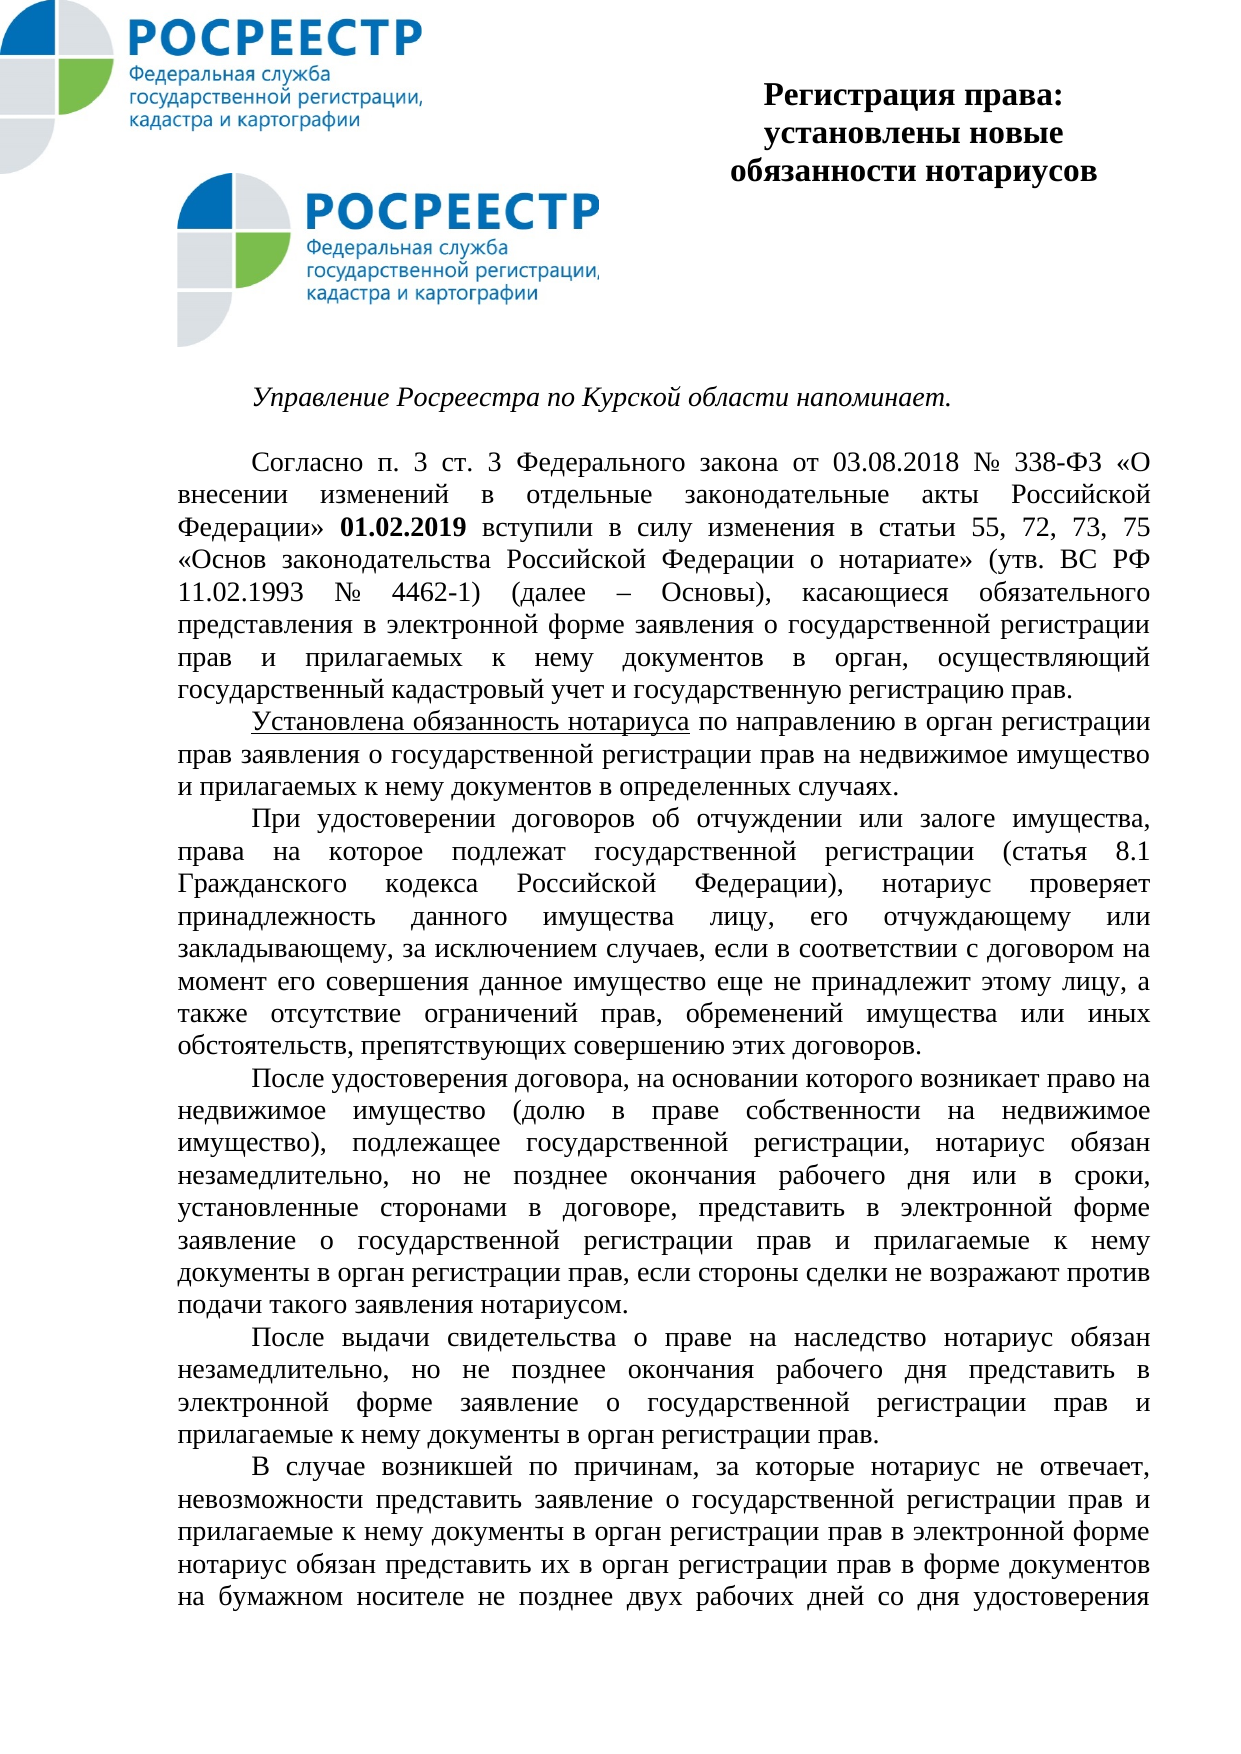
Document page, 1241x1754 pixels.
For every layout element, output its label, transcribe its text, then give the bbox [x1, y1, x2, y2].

text При удостоверении договоров об отчуждении или залоге имущества, права на которое подлежат государственной регистрации (статья 8.1 Гражданского кодекса Российской Федерации), нотариус проверяет принадлежность данного имущества лицу, его отчуждающему или закладывающему, за исключением случаев, если в соответствии с договором на момент его совершения данное имущество еще не принадлежит этому лицу, а также отсутствие ограничений прав, обременений имущества или иных обстоятельств, препятствующих совершению этих договоров. [177, 802, 1152, 1061]
text После удостоверения договора, на основании которого возникает право на недвижимое имущество (долю в праве собственности на недвижимое имущество), подлежащее государственной регистрации, нотариус обязан незамедлительно, но не позднее окончания рабочего дня или в сроки, установленные сторонами в договоре, представить в электронной форме заявление о государственной регистрации прав и прилагаемые к нему документы в орган регистрации прав, если стороны сделки не возражают против подачи такого заявления нотариусом. [177, 1061, 1152, 1320]
text Управление Росреестра по Курской области напоминает. [177, 380, 1152, 413]
table_header [422, 74, 664, 347]
text В случае возникшей по причинам, за которые нотариус не отвечает, невозможности представить заявление о государственной регистрации прав и прилагаемые к нему документы в орган регистрации прав в электронной форме нотариус обязан представить их в орган регистрации прав в форме документов на бумажном носителе не позднее двух рабочих дней со дня удостоверения [177, 1449, 1152, 1611]
table_header Регистрация права: установлены новые обязанности нотариусов [664, 74, 1163, 347]
text Установлена обязанность нотариуса по направлению в орган регистрации прав заявления о государственной регистрации прав на недвижимое имущество и прилагаемых к нему документов в определенных случаях. [177, 704, 1152, 802]
text После выдачи свидетельства о праве на наследство нотариус обязан незамедлительно, но не позднее окончания рабочего дня представить в электронной форме заявление о государственной регистрации прав и прилагаемые к нему документы в орган регистрации прав. [177, 1320, 1152, 1449]
picture [0, 0, 599, 347]
table_header [166, 174, 177, 347]
text Согласно п. 3 ст. 3 Федерального закона от 03.08.2018 № 338-ФЗ «О внесении изменений в отдельные законодательные акты Российской Федерации» 01.02.2019 вступили в силу изменения в статьи 55, 72, 73, 75 «Основ законодательства Российской Федерации о нотариате» (утв. ВС РФ 11.02.1993 № 4462-1) (далее – Основы), касающиеся обязательного представления в электронной форме заявления о государственной регистрации прав и прилагаемых к нему документов в орган, осуществляющий государственный кадастровый учет и государственную регистрацию прав. [177, 445, 1152, 704]
